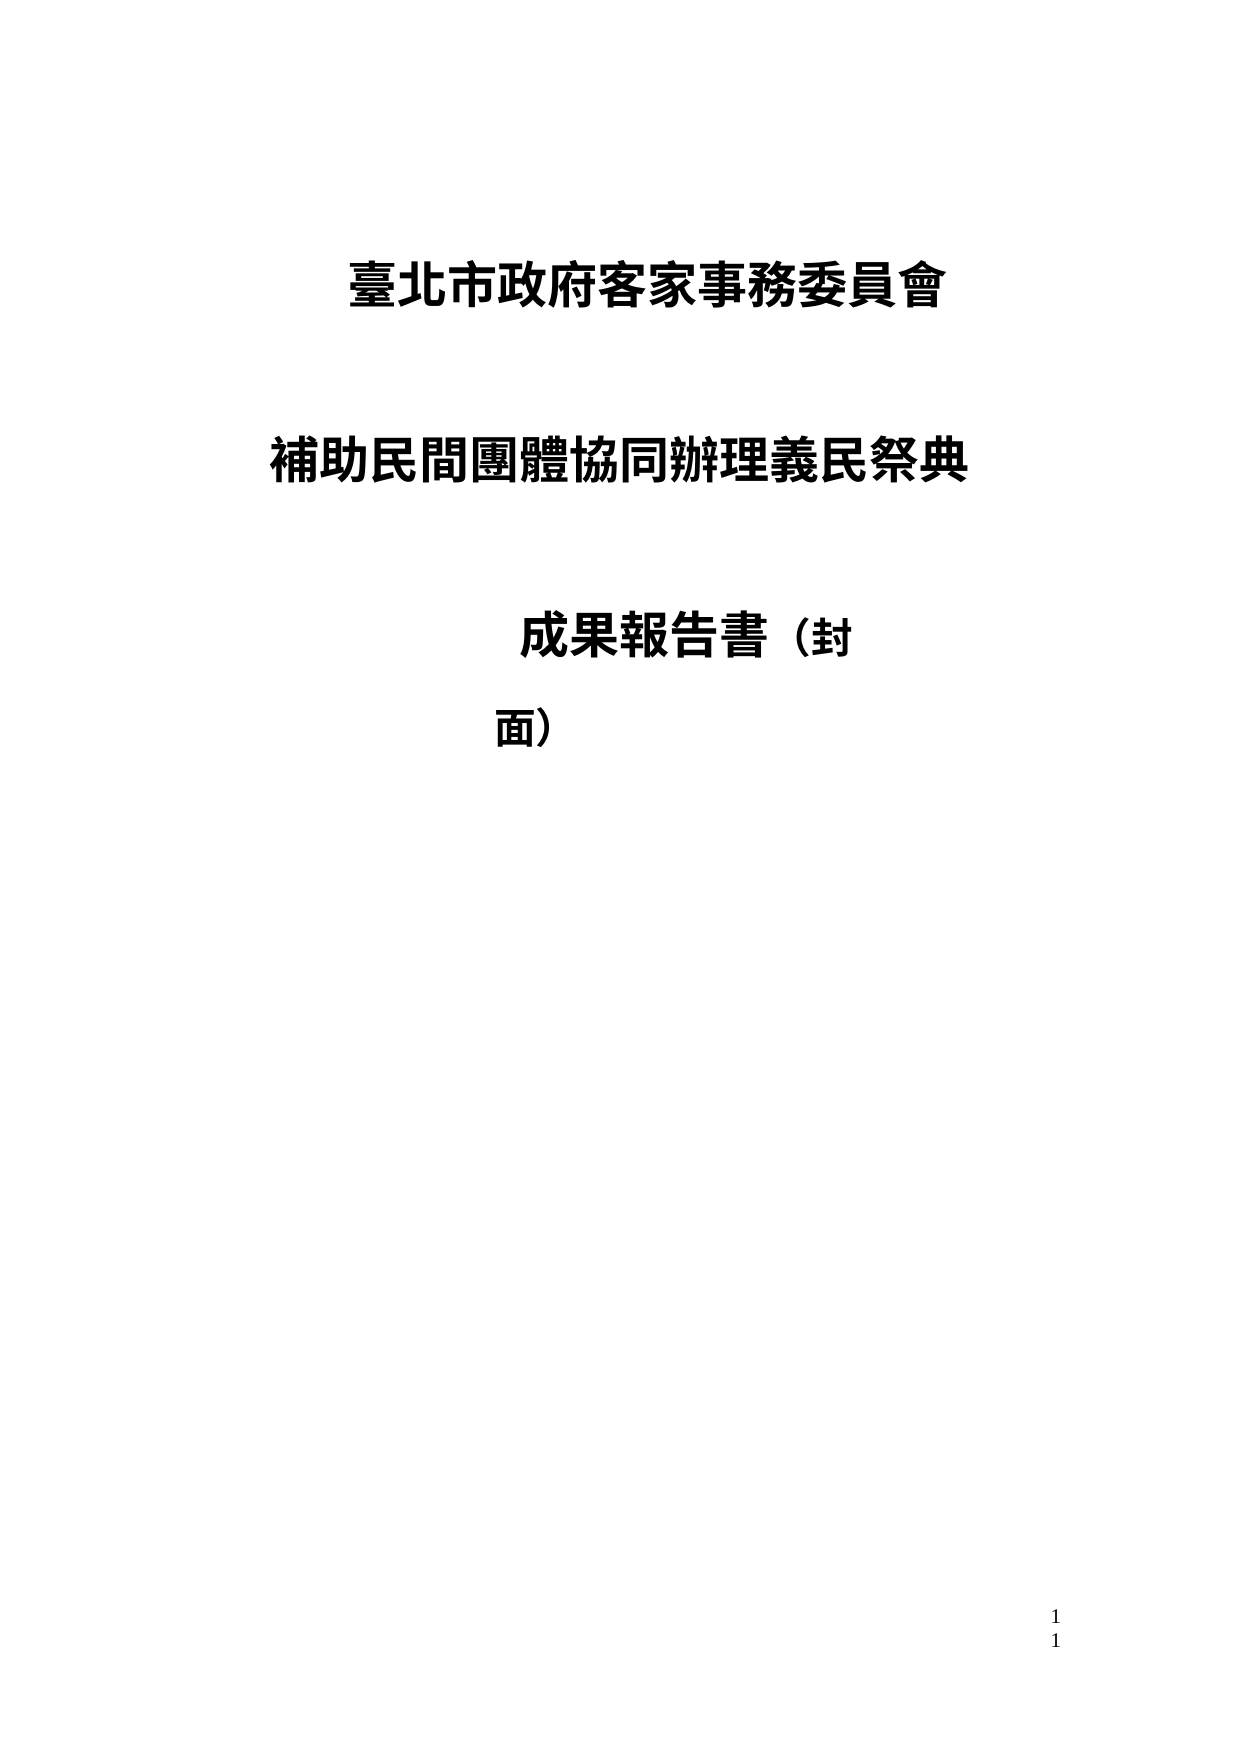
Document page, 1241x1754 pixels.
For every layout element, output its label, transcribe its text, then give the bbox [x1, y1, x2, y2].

text 補助民間團體協同辦理義民祭典 [187, 384, 1050, 509]
text 臺北市政府客家事務委員會 [187, 209, 956, 334]
text 成果報告書（封面） [187, 559, 883, 746]
